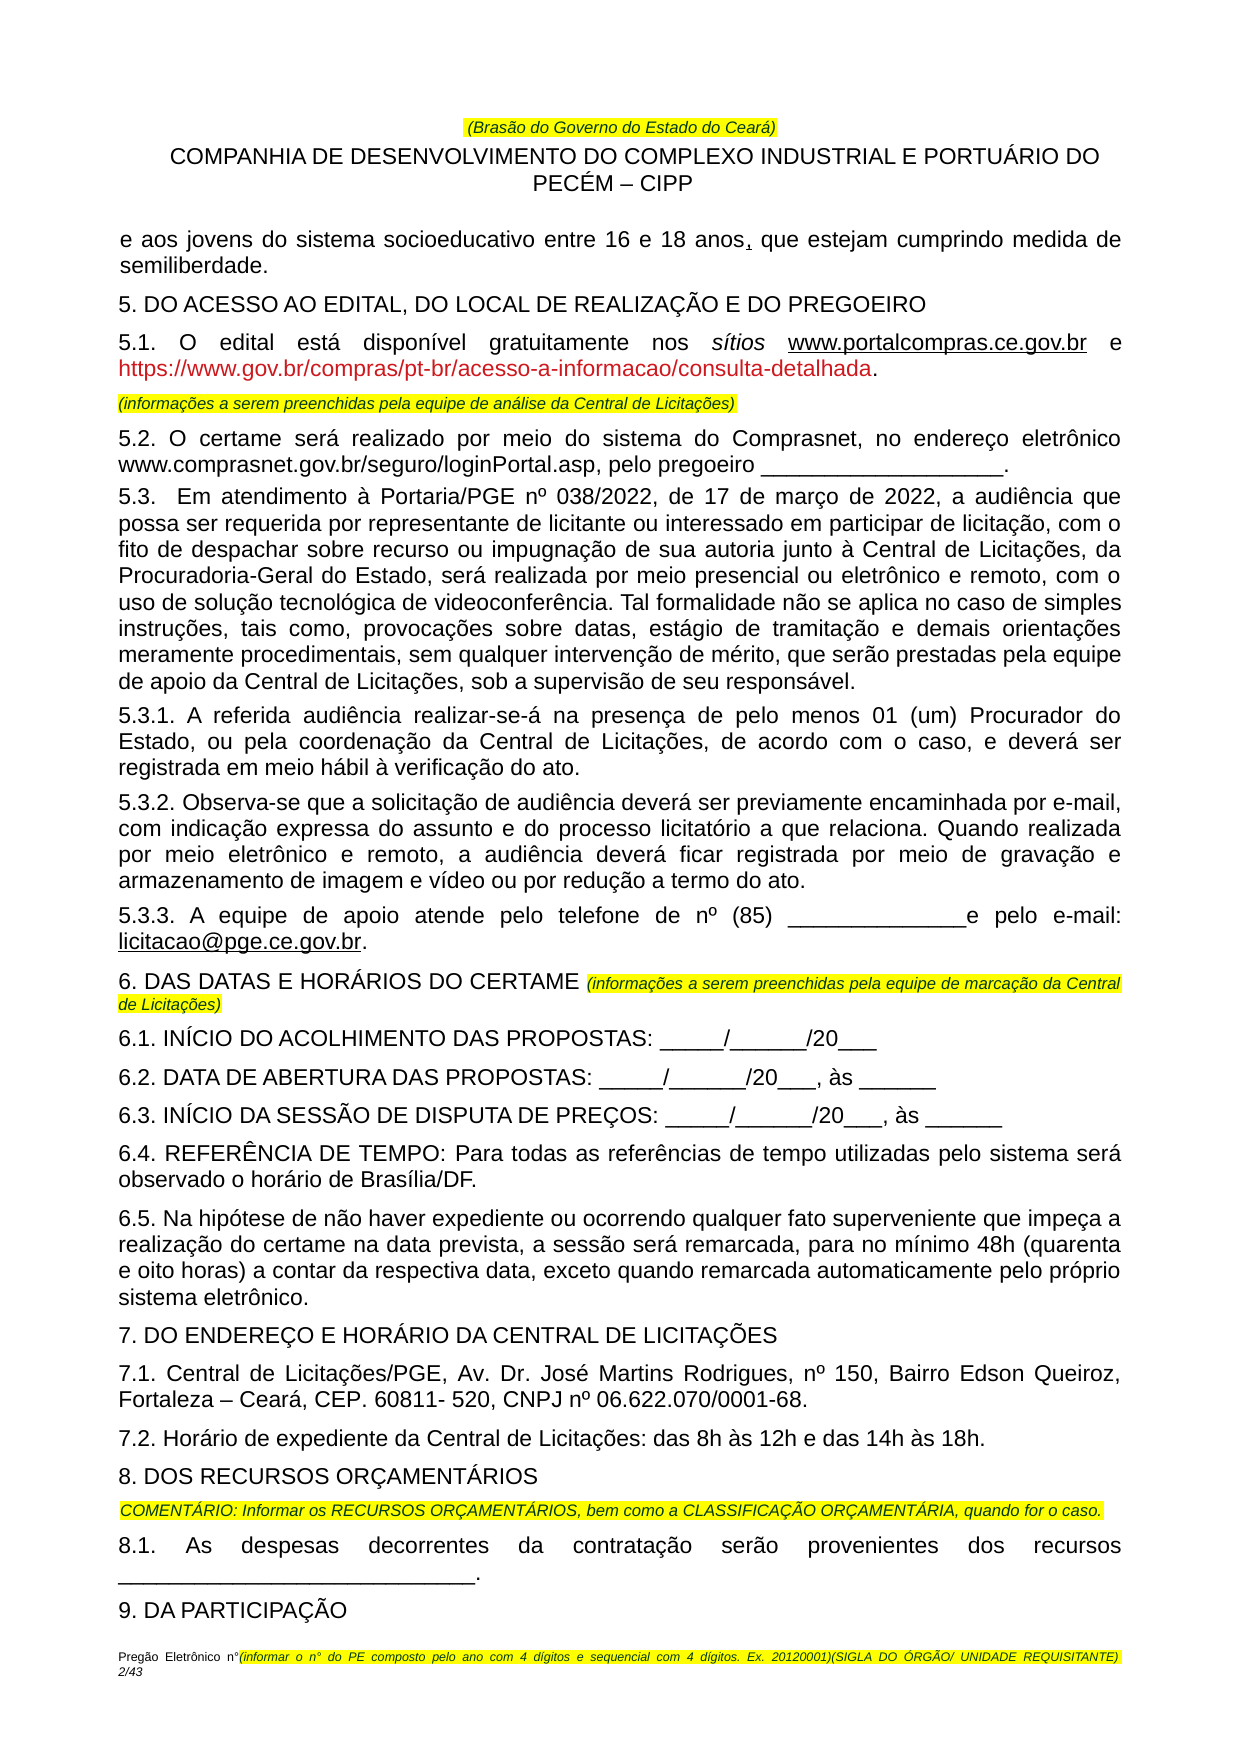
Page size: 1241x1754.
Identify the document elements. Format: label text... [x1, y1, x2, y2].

text 5. DO ACESSO AO EDITAL, DO LOCAL DE REALIZAÇÃO E DO PREGOEIRO [118, 291, 1122, 317]
text 6.3. INÍCIO DA SESSÃO DE DISPUTA DE PREÇOS: _____/______/20___, às ______ [118, 1102, 1122, 1128]
text COMENTÁRIO: Informar os RECURSOS ORÇAMENTÁRIOS, bem como a CLASSIFICAÇÃO ORÇAMENTÁRIA, quando for o caso. [120, 1501, 1122, 1520]
text 6.2. DATA DE ABERTURA DAS PROPOSTAS: _____/______/20___, às ______ [118, 1063, 1122, 1090]
text 5.3. Em atendimento à Portaria/PGE nº 038/2022, de 17 de março de 2022, a audiência que possa ser requerida por representante de licitante ou interessado em participar de licitação, com o fito de despachar sobre recurso ou impugnação de sua autoria junto à Central de Licitações, da Procuradoria-Geral do Estado, será realizada por meio presencial ou eletrônico e remoto, com o uso de solução tecnológica de videoconferência. Tal formalidade não se aplica no caso de simples instruções, tais como, provocações sobre datas, estágio de tramitação e demais orientações meramente procedimentais, sem qualquer intervenção de mérito, que serão prestadas pela equipe de apoio da Central de Licitações, sob a supervisão de seu responsável. [118, 483, 1122, 694]
text 6.1. INÍCIO DO ACOLHIMENTO DAS PROPOSTAS: _____/______/20___ [118, 1025, 1122, 1052]
text 6. DAS DATAS E HORÁRIOS DO CERTAME (informações a serem preenchidas pela equipe de marcação da Central de Licitações) [118, 968, 1122, 1013]
text 5.3.2. Observa-se que a solicitação de audiência deverá ser previamente encaminhada por e-mail, com indicação expressa do assunto e do processo licitatório a que relaciona. Quando realizada por meio eletrônico e remoto, a audiência deverá ficar registrada por meio de gravação e armazenamento de imagem e vídeo ou por redução a termo do ato. [118, 788, 1122, 894]
text e aos jovens do sistema socioeducativo entre 16 e 18 anos, que estejam cumprindo medida de semiliberdade. [119, 226, 1122, 279]
text 8.1. As despesas decorrentes da contratação serão provenientes dos recursos ____________________________. [118, 1532, 1122, 1585]
text 9. DA PARTICIPAÇÃO [118, 1597, 1122, 1623]
text 6.4. REFERÊNCIA DE TEMPO: Para todas as referências de tempo utilizadas pelo sistema será observado o horário de Brasília/DF. [118, 1140, 1122, 1193]
text 7. DO ENDEREÇO E HORÁRIO DA CENTRAL DE LICITAÇÕES [118, 1322, 1122, 1348]
text 7.2. Horário de expediente da Central de Licitações: das 8h às 12h e das 14h às 18h. [118, 1425, 1122, 1451]
text 5.1. O edital está disponível gratuitamente nos sítios www.portalcompras.ce.gov.br e https://www.gov.br/compras/pt-br/acesso-a-informacao/consulta-detalhada. [118, 329, 1122, 382]
text 5.3.1. A referida audiência realizar-se-á na presença de pelo menos 01 (um) Procurador do Estado, ou pela coordenação da Central de Licitações, de acordo com o caso, e deverá ser registrada em meio hábil à verificação do ato. [118, 702, 1122, 781]
text (informações a serem preenchidas pela equipe de análise da Central de Licitações) [118, 393, 1122, 413]
text 8. DOS RECURSOS ORÇAMENTÁRIOS [118, 1463, 1122, 1489]
text 7.1. Central de Licitações/PGE, Av. Dr. José Martins Rodrigues, nº 150, Bairro Edson Queiroz, Fortaleza – Ceará, CEP. 60811- 520, CNPJ nº 06.622.070/0001-68. [118, 1360, 1122, 1413]
text 5.3.3. A equipe de apoio atende pelo telefone de nº (85) ______________e pelo e-mail: licitacao@pge.ce.gov.br. [118, 902, 1122, 954]
text 5.2. O certame será realizado por meio do sistema do Comprasnet, no endereço eletrônico www.comprasnet.gov.br/seguro/loginPortal.asp, pelo pregoeiro ___________________. [118, 424, 1122, 477]
text 6.5. Na hipótese de não haver expediente ou ocorrendo qualquer fato superveniente que impeça a realização do certame na data prevista, a sessão será remarcada, para no mínimo 48h (quarenta e oito horas) a contar da respectiva data, exceto quando remarcada automaticamente pelo próprio sistema eletrônico. [118, 1204, 1122, 1310]
